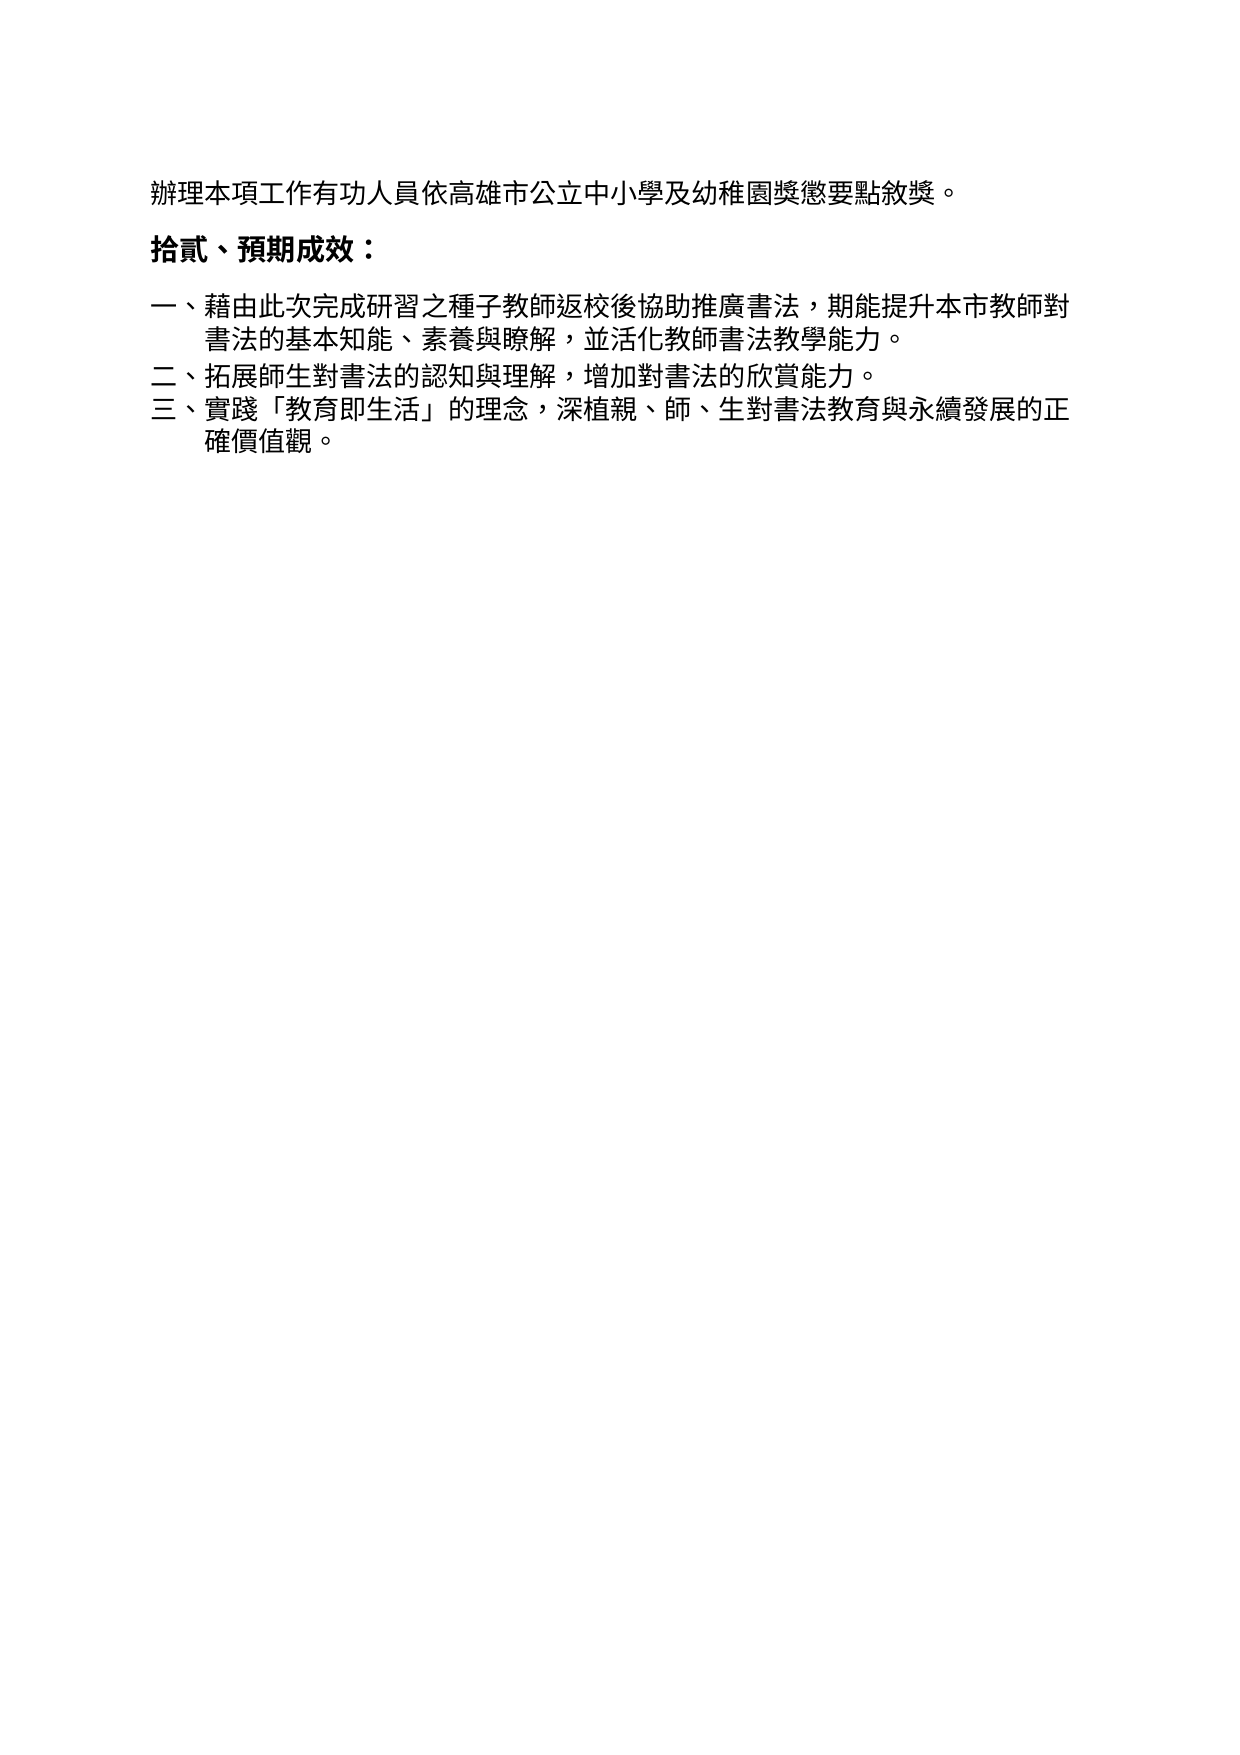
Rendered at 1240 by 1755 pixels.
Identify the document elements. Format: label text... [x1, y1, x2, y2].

text 拾貳、預期成效： [150, 233, 1089, 268]
text 三、實踐「教育即生活」的理念，深植親、師、生對書法教育與永續發展的正確價值觀。 [150, 393, 1089, 458]
text 辦理本項工作有功人員依高雄市公立中小學及幼稚園獎懲要點敘獎。 [150, 178, 971, 210]
text 二、拓展師生對書法的認知與理解，增加對書法的欣賞能力。 [150, 361, 1089, 393]
text 一、藉由此次完成研習之種子教師返校後協助推廣書法，期能提升本市教師對書法的基本知能、素養與瞭解，並活化教師書法教學能力。 [150, 291, 1089, 356]
